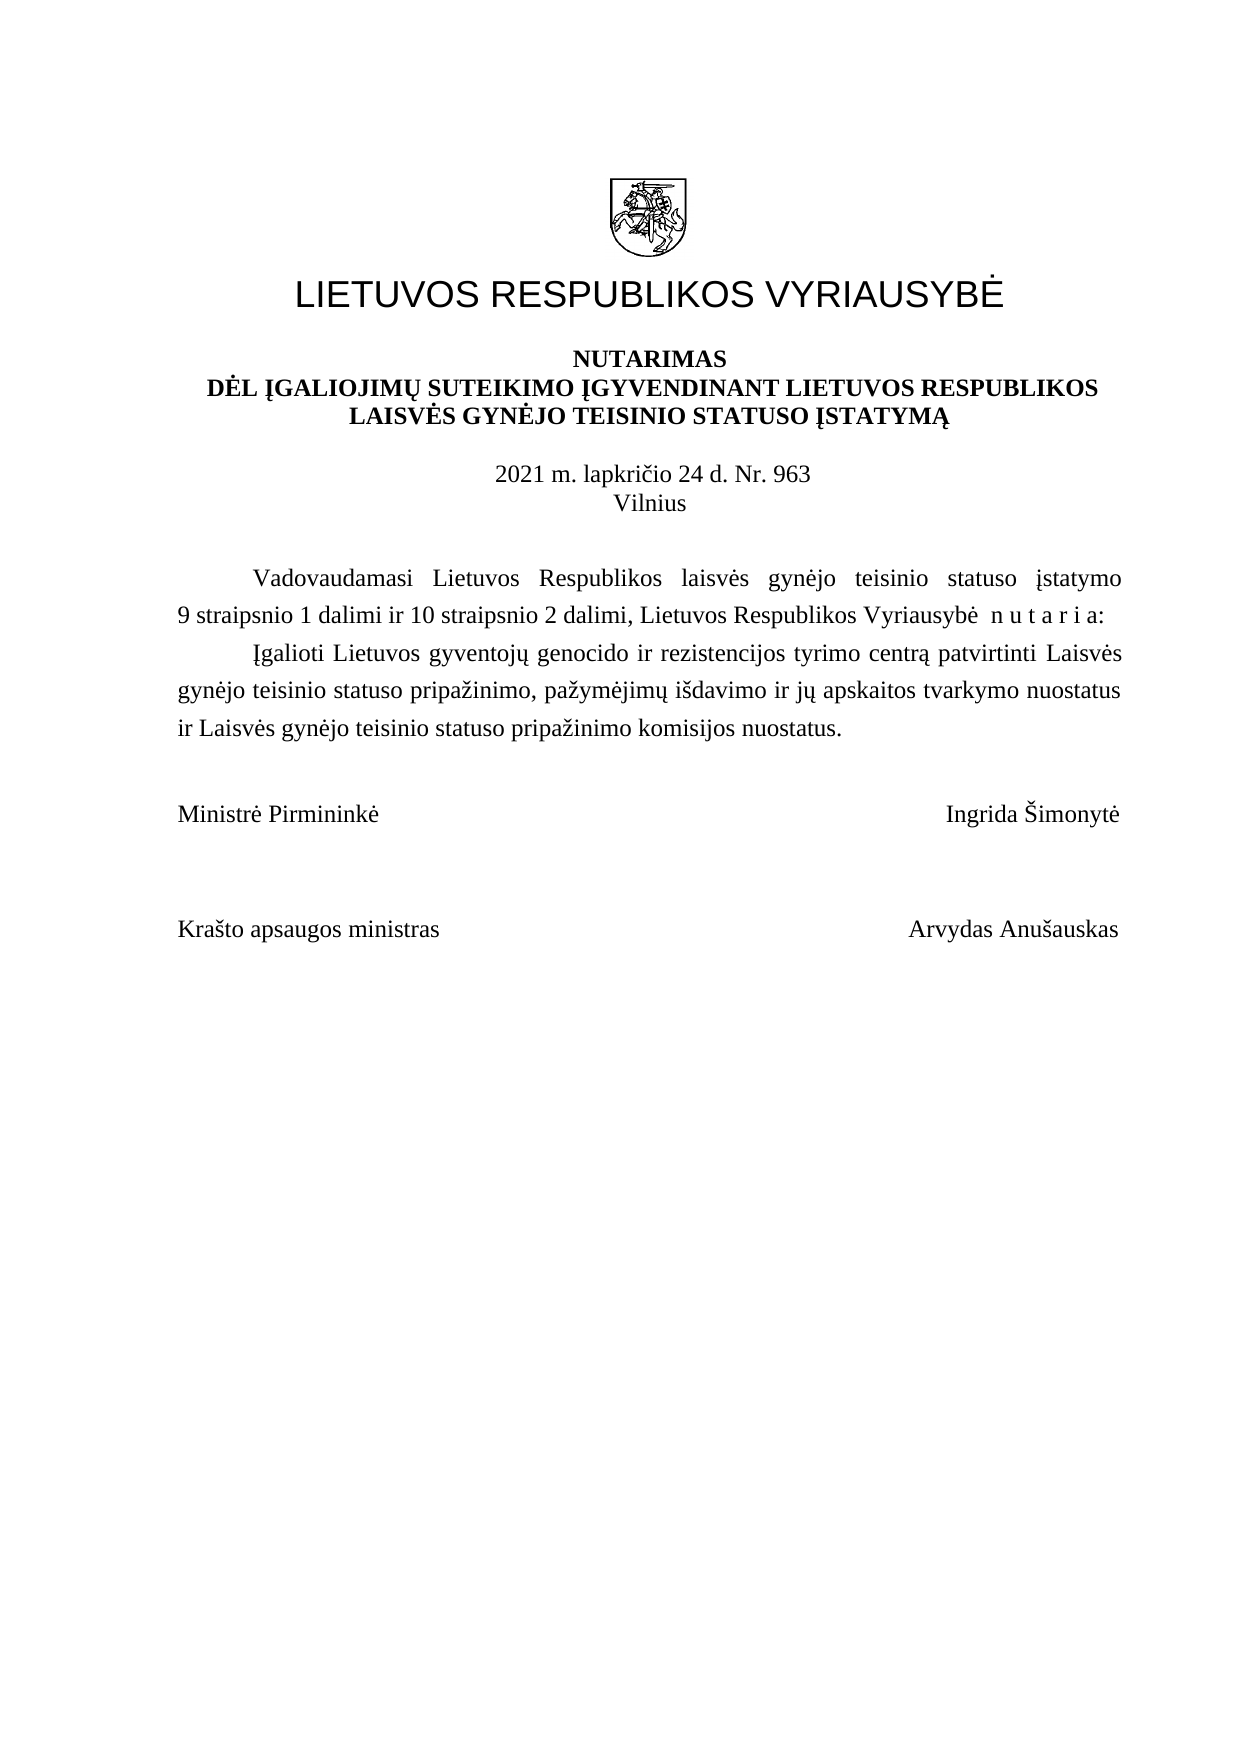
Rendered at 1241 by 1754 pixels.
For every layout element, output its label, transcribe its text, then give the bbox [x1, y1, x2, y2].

text Vadovaudamasi Lietuvos Respublikos laisvės gynėjo teisinio statuso įstatymo 9 straipsnio 1 dalimi ir 10 straipsnio 2 dalimi, Lietuvos Respublikos Vyriausybė n u t a r i a: [177, 554, 1122, 629]
text Krašto apsaugos ministras Arvydas Anušauskas [177, 914, 1122, 943]
text Ministrė Pirmininkė Ingrida Šimonytė [177, 799, 1122, 828]
text nutarimas [177, 344, 1122, 373]
text Įgalioti Lietuvos gyventojų genocido ir rezistencijos tyrimo centrą patvirtinti Laisvės gynėjo teisinio statuso pripažinimo, pažymėjimų išdavimo ir jų apskaitos tvarkymo nuostatus ir Laisvės gynėjo teisinio statuso pripažinimo komisijos nuostatus. [177, 629, 1122, 741]
text Vilnius [177, 488, 1122, 516]
text 2021 m. lapkričio 24 d. Nr. 963 [177, 459, 1122, 488]
text DĖL ĮGALIOJIMŲ SUTEIKIMO ĮGYVENDINANT LIETUVOS RESPUBLIKOS LAISVĖS GYNĖJO TEISINIO STATUSO ĮSTATYMĄ [177, 373, 1122, 430]
text Lietuvos Respublikos Vyriausybė [177, 272, 1122, 315]
